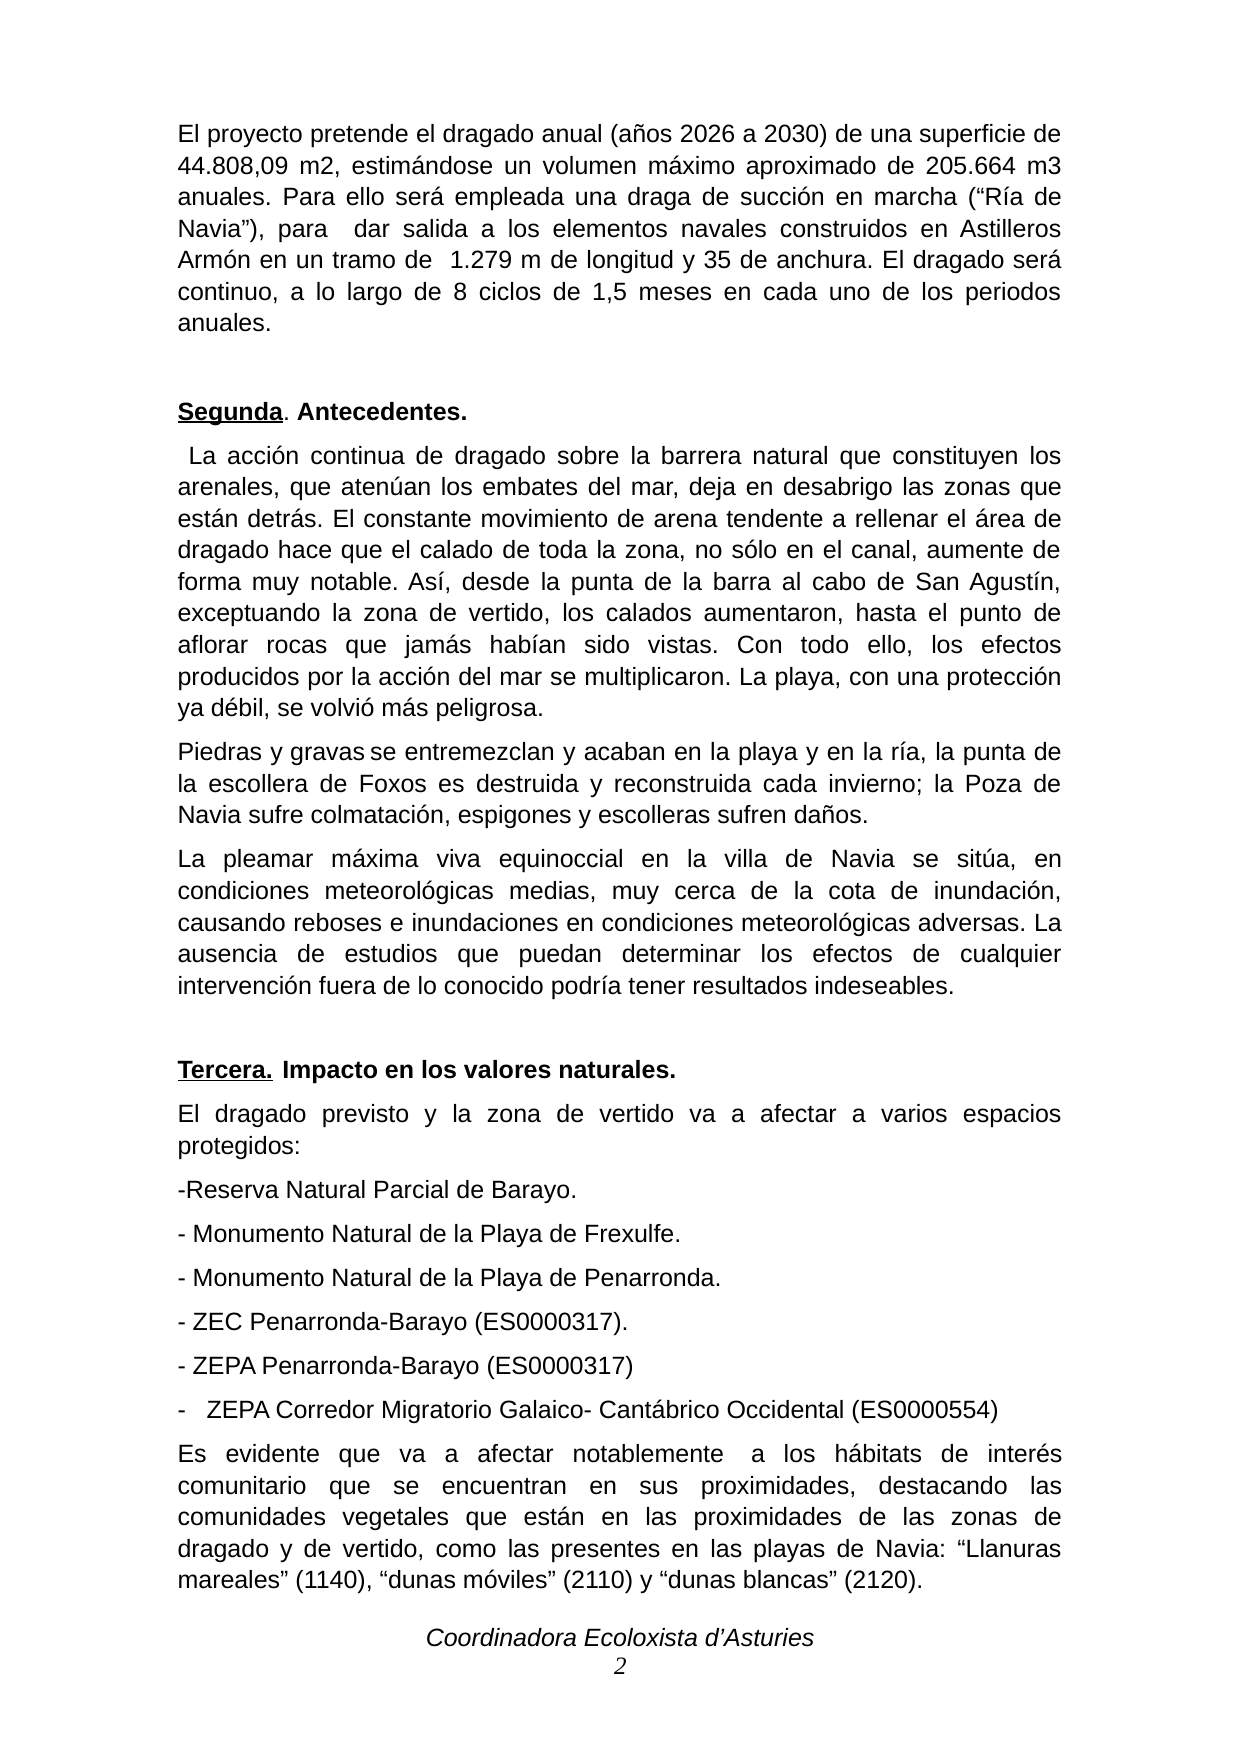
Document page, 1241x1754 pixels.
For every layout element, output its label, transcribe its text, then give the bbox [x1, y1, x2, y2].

text - Monumento Natural de la Playa de Penarronda. [177, 1263, 1063, 1292]
text Tercera. Impacto en los valores naturales. [177, 1055, 1063, 1084]
text La pleamar máxima viva equinoccial en la villa de Navia se sitúa, en condiciones meteorológicas medias, muy cerca de la cota de inundación, causando reboses e inundaciones en condiciones meteorológicas adversas. La ausencia de estudios que puedan determinar los efectos de cualquier intervención fuera de lo conocido podría tener resultados indeseables. [177, 844, 1063, 999]
text La acción continua de dragado sobre la barrera natural que constituyen los arenales, que atenúan los embates del mar, deja en desabrigo las zonas que están detrás. El constante movimiento de arena tendente a rellenar el área de dragado hace que el calado de toda la zona, no sólo en el canal, aumente de forma muy notable. Así, desde la punta de la barra al cabo de San Agustín, exceptuando la zona de vertido, los calados aumentaron, hasta el punto de aflorar rocas que jamás habían sido vistas. Con todo ello, los efectos producidos por la acción del mar se multiplicaron. La playa, con una protección ya débil, se volvió más peligrosa. [177, 441, 1063, 722]
text - Monumento Natural de la Playa de Frexulfe. [177, 1219, 1063, 1248]
text Es evidente que va a afectar notablemente a los hábitats de interés comunitario que se encuentran en sus proximidades, destacando las comunidades vegetales que están en las proximidades de las zonas de dragado y de vertido, como las presentes en las playas de Navia: “Llanuras mareales” (1140), “dunas móviles” (2110) y “dunas blancas” (2120). [177, 1439, 1063, 1594]
text El proyecto pretende el dragado anual (años 2026 a 2030) de una superficie de 44.808,09 m2, estimándose un volumen máximo aproximado de 205.664 m3 anuales. Para ello será empleada una draga de succión en marcha (“Ría de Navia”), para dar salida a los elementos navales construidos en Astilleros Armón en un tramo de 1.279 m de longitud y 35 de anchura. El dragado será continuo, a lo largo de 8 ciclos de 1,5 meses en cada uno de los periodos anuales. [177, 119, 1063, 337]
text - ZEC Penarronda-Barayo (ES0000317). [177, 1307, 1063, 1336]
text -Reserva Natural Parcial de Barayo. [177, 1175, 1063, 1203]
text El dragado previsto y la zona de vertido va a afectar a varios espacios protegidos: [177, 1099, 1063, 1159]
text - ZEPA Penarronda-Barayo (ES0000317) [177, 1351, 1063, 1380]
text Piedras y gravas se entremezclan y acaban en la playa y en la ría, la punta de la escollera de Foxos es destruida y reconstruida cada invierno; la Poza de Navia sufre colmatación, espigones y escolleras sufren daños. [177, 737, 1063, 829]
text - ZEPA Corredor Migratorio Galaico- Cantábrico Occidental (ES0000554) [177, 1395, 1063, 1424]
text Segunda. Antecedentes. [177, 397, 1063, 425]
